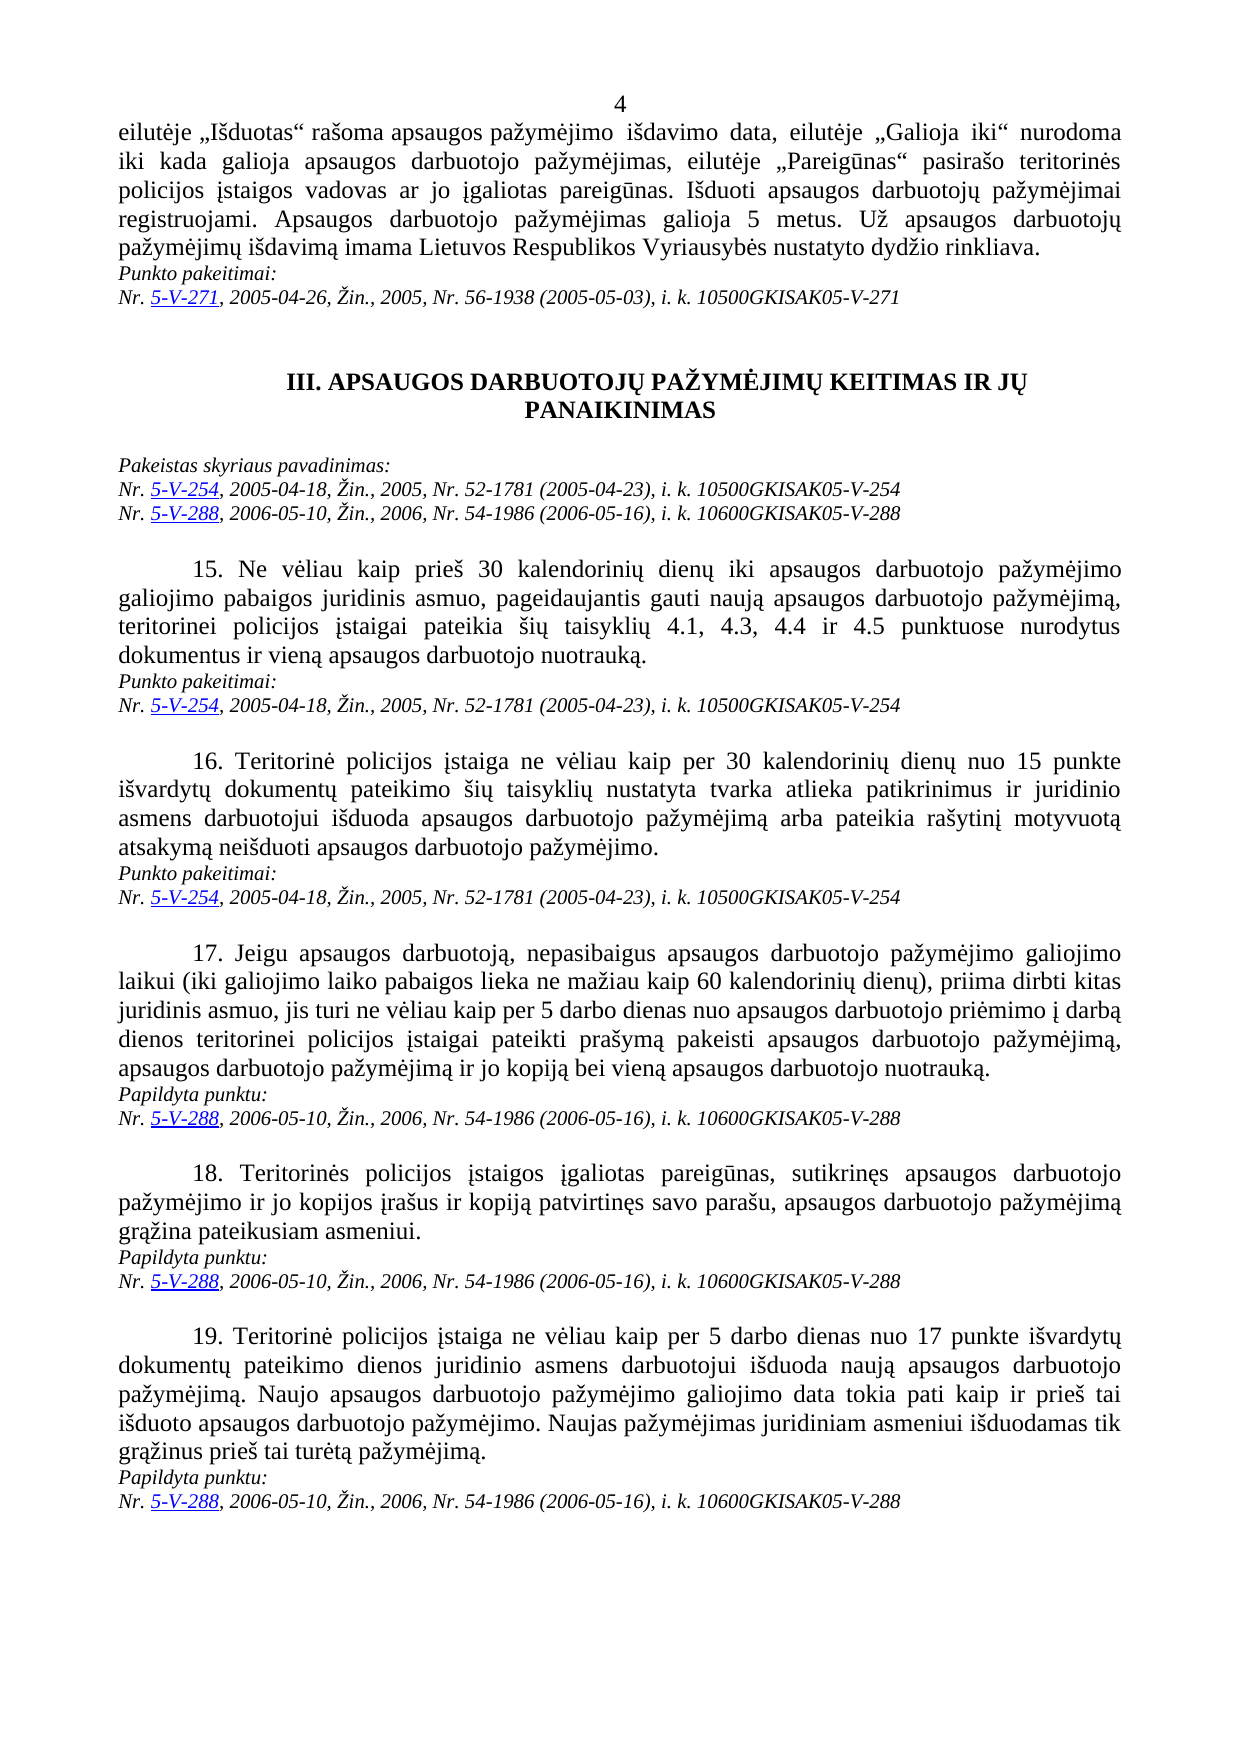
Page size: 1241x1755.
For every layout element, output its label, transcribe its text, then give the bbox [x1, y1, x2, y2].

text Nr. 5-V-288, 2006-05-10, Žin., 2006, Nr. 54-1986 (2006-05-16), i. k. 10600GKISAK05-V-288 [118, 501, 1122, 525]
text 17. Jeigu apsaugos darbuotoją, nepasibaigus apsaugos darbuotojo pažymėjimo galiojimo laikui (iki galiojimo laiko pabaigos lieka ne mažiau kaip 60 kalendorinių dienų), priima dirbti kitas juridinis asmuo, jis turi ne vėliau kaip per 5 darbo dienas nuo apsaugos darbuotojo priėmimo į darbą dienos teritorinei policijos įstaigai pateikti prašymą pakeisti apsaugos darbuotojo pažymėjimą, apsaugos darbuotojo pažymėjimą ir jo kopiją bei vieną apsaugos darbuotojo nuotrauką. [118, 938, 1122, 1081]
text Punkto pakeitimai: [118, 261, 1122, 285]
text 18. Teritorinės policijos įstaigos įgaliotas pareigūnas, sutikrinęs apsaugos darbuotojo pažymėjimo ir jo kopijos įrašus ir kopiją patvirtinęs savo parašu, apsaugos darbuotojo pažymėjimą grąžina pateikusiam asmeniui. [118, 1158, 1122, 1244]
text Papildyta punktu: [118, 1465, 1122, 1489]
text Nr. 5-V-288, 2006-05-10, Žin., 2006, Nr. 54-1986 (2006-05-16), i. k. 10600GKISAK05-V-288 [118, 1269, 1122, 1293]
text Papildyta punktu: [118, 1244, 1122, 1269]
text Nr. 5-V-271, 2005-04-26, Žin., 2005, Nr. 56-1938 (2005-05-03), i. k. 10500GKISAK05-V-271 [118, 285, 1122, 309]
text Nr. 5-V-288, 2006-05-10, Žin., 2006, Nr. 54-1986 (2006-05-16), i. k. 10600GKISAK05-V-288 [118, 1106, 1122, 1129]
text Nr. 5-V-254, 2005-04-18, Žin., 2005, Nr. 52-1781 (2005-04-23), i. k. 10500GKISAK05-V-254 [118, 885, 1122, 909]
text Nr. 5-V-288, 2006-05-10, Žin., 2006, Nr. 54-1986 (2006-05-16), i. k. 10600GKISAK05-V-288 [118, 1489, 1122, 1513]
text Nr. 5-V-254, 2005-04-18, Žin., 2005, Nr. 52-1781 (2005-04-23), i. k. 10500GKISAK05-V-254 [118, 477, 1122, 501]
text 15. Ne vėliau kaip prieš 30 kalendorinių dienų iki apsaugos darbuotojo pažymėjimo galiojimo pabaigos juridinis asmuo, pageidaujantis gauti naują apsaugos darbuotojo pažymėjimą, teritorinei policijos įstaigai pateikia šių taisyklių 4.1, 4.3, 4.4 ir 4.5 punktuose nurodytus dokumentus ir vieną apsaugos darbuotojo nuotrauką. [118, 554, 1122, 669]
text Pakeistas skyriaus pavadinimas: [118, 453, 1122, 477]
text III. APSAUGOS DARBUOTOJŲ PAŽYMĖJIMŲ KEITIMAS IR JŲ PANAIKINIMAS [118, 367, 1122, 424]
text Punkto pakeitimai: [118, 669, 1122, 693]
text Punkto pakeitimai: [118, 861, 1122, 885]
text Nr. 5-V-254, 2005-04-18, Žin., 2005, Nr. 52-1781 (2005-04-23), i. k. 10500GKISAK05-V-254 [118, 693, 1122, 717]
text Papildyta punktu: [118, 1081, 1122, 1106]
text 16. Teritorinė policijos įstaiga ne vėliau kaip per 30 kalendorinių dienų nuo 15 punkte išvardytų dokumentų pateikimo šių taisyklių nustatyta tvarka atlieka patikrinimus ir juridinio asmens darbuotojui išduoda apsaugos darbuotojo pažymėjimą arba pateikia rašytinį motyvuotą atsakymą neišduoti apsaugos darbuotojo pažymėjimo. [118, 746, 1122, 861]
text eilutėje „Išduotas“ rašoma apsaugos pažymėjimo išdavimo data, eilutėje „Galioja iki“ nurodoma iki kada galioja apsaugos darbuotojo pažymėjimas, eilutėje „Pareigūnas“ pasirašo teritorinės policijos įstaigos vadovas ar jo įgaliotas pareigūnas. Išduoti apsaugos darbuotojų pažymėjimai registruojami. Apsaugos darbuotojo pažymėjimas galioja 5 metus. Už apsaugos darbuotojų pažymėjimų išdavimą imama Lietuvos Respublikos Vyriausybės nustatyto dydžio rinkliava. [118, 117, 1122, 261]
text 19. Teritorinė policijos įstaiga ne vėliau kaip per 5 darbo dienas nuo 17 punkte išvardytų dokumentų pateikimo dienos juridinio asmens darbuotojui išduoda naują apsaugos darbuotojo pažymėjimą. Naujo apsaugos darbuotojo pažymėjimo galiojimo data tokia pati kaip ir prieš tai išduoto apsaugos darbuotojo pažymėjimo. Naujas pažymėjimas juridiniam asmeniui išduodamas tik grąžinus prieš tai turėtą pažymėjimą. [118, 1321, 1122, 1465]
